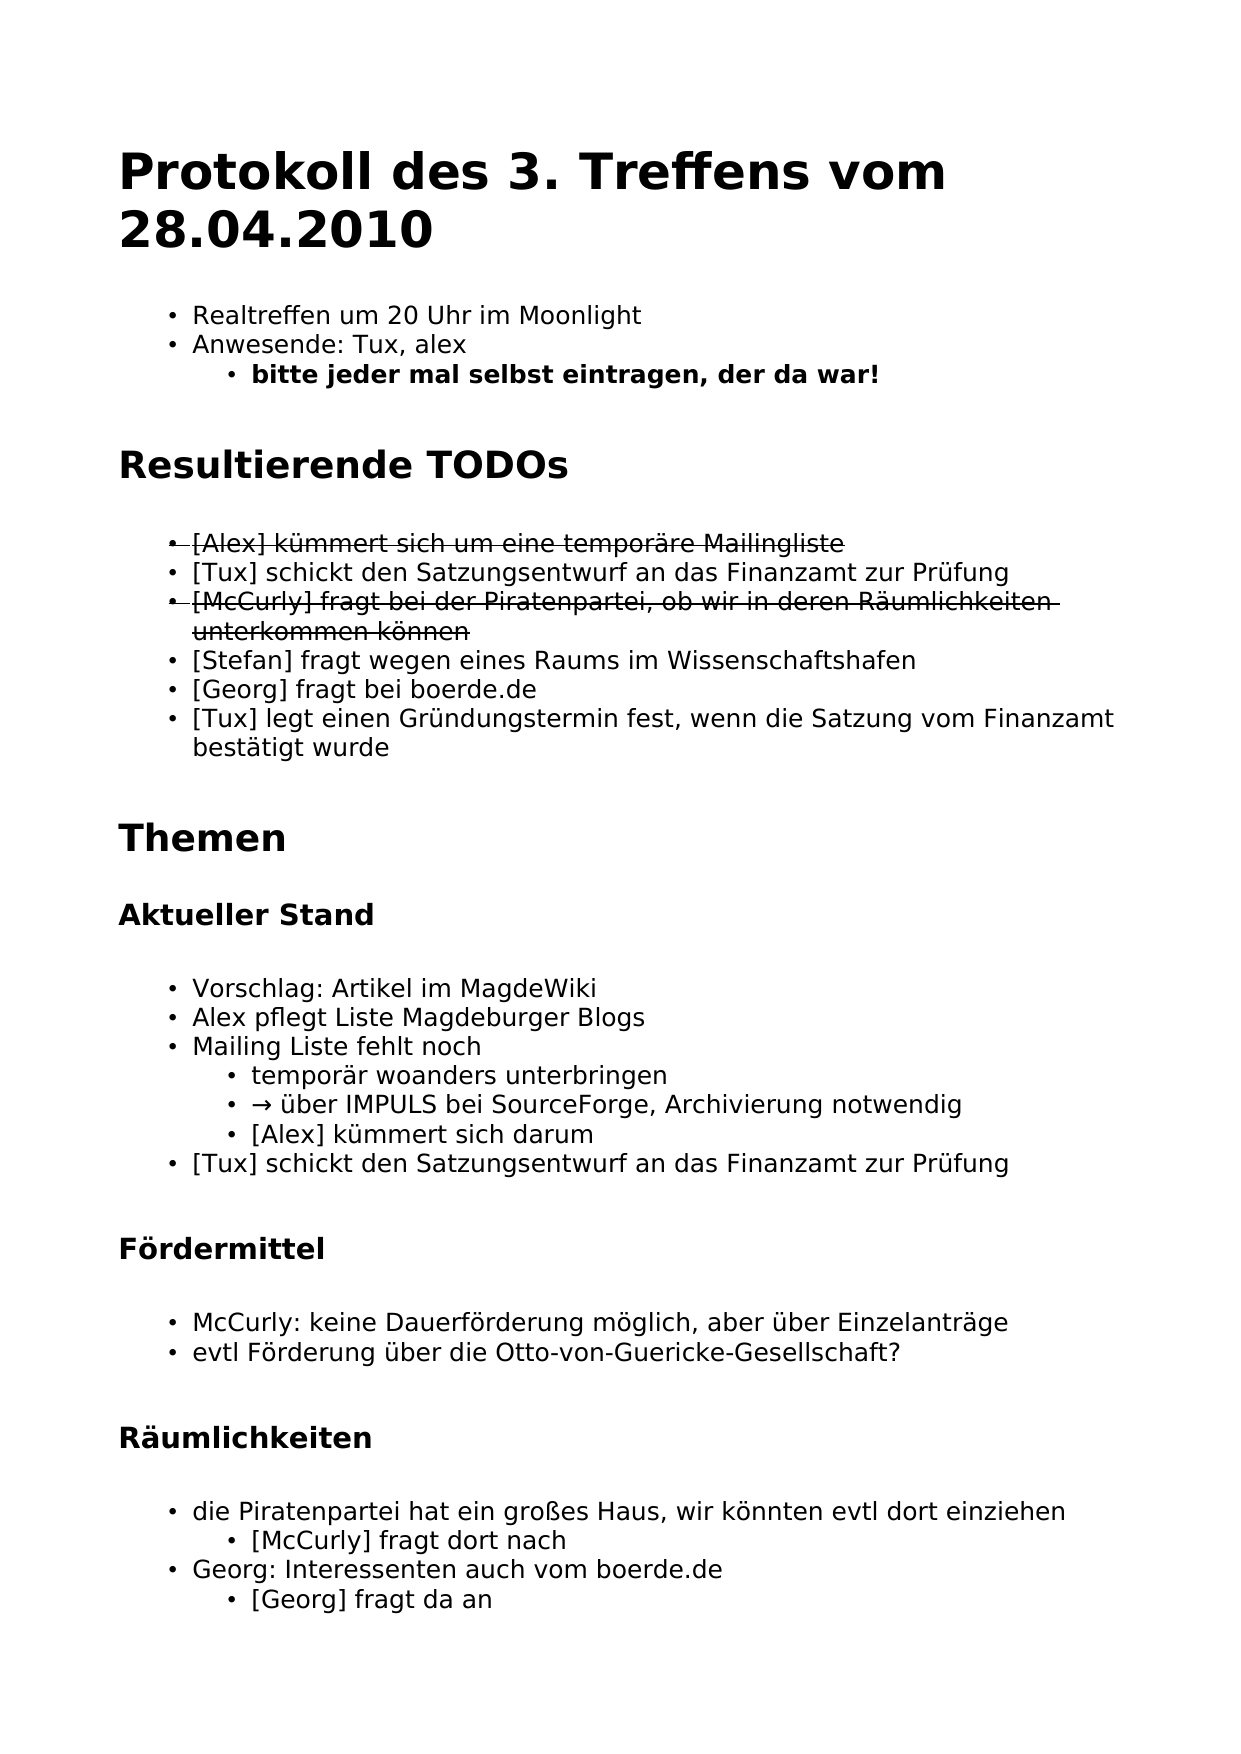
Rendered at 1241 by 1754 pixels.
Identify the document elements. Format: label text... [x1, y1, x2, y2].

subtitle Protokoll des 3. Treffens vom 28.04.2010 [118, 143, 1122, 259]
list → über IMPULS bei SourceForge, Archivierung notwendig [236, 1091, 1122, 1120]
list [McCurly] fragt bei der Piratenpartei, ob wir in deren Räumlichkeiten unterkommen können [177, 587, 1122, 646]
list Realtreffen um 20 Uhr im Moonlight [177, 302, 1122, 331]
list temporär woanders unterbringen [236, 1062, 1122, 1091]
list [Stefan] fragt wegen eines Raums im Wissenschaftshafen [177, 646, 1122, 675]
list [Alex] kümmert sich um eine temporäre Mailingliste [177, 529, 1122, 558]
list McCurly: keine Dauerförderung möglich, aber über Einzelanträge [177, 1309, 1122, 1338]
subtitle Aktueller Stand [118, 898, 1122, 932]
list evtl Förderung über die Otto-von-Guericke-Gesellschaft? [177, 1338, 1122, 1367]
list [Georg] fragt bei boerde.de [177, 675, 1122, 704]
list [Tux] schickt den Satzungsentwurf an das Finanzamt zur Prüfung [177, 558, 1122, 587]
list Vorschlag: Artikel im MagdeWiki [177, 974, 1122, 1003]
list Anwesende: Tux, alex [177, 331, 1122, 360]
subtitle Resultierende TODOs [118, 443, 1122, 487]
list Alex pflegt Liste Magdeburger Blogs [177, 1003, 1122, 1032]
list [Tux] schickt den Satzungsentwurf an das Finanzamt zur Prüfung [177, 1149, 1122, 1178]
list [Georg] fragt da an [236, 1585, 1122, 1614]
list [Alex] kümmert sich darum [236, 1120, 1122, 1149]
list [Tux] legt einen Gründungstermin fest, wenn die Satzung vom Finanzamt bestätigt wurde [177, 704, 1122, 762]
list bitte jeder mal selbst eintragen, der da war! [236, 360, 1122, 389]
subtitle Fördermittel [118, 1233, 1122, 1267]
list Mailing Liste fehlt noch [177, 1032, 1122, 1062]
subtitle Räumlichkeiten [118, 1421, 1122, 1455]
subtitle Themen [118, 817, 1122, 861]
list Georg: Interessenten auch vom boerde.de [177, 1556, 1122, 1585]
list die Piratenpartei hat ein großes Haus, wir könnten evtl dort einziehen [177, 1497, 1122, 1527]
list [McCurly] fragt dort nach [236, 1527, 1122, 1556]
